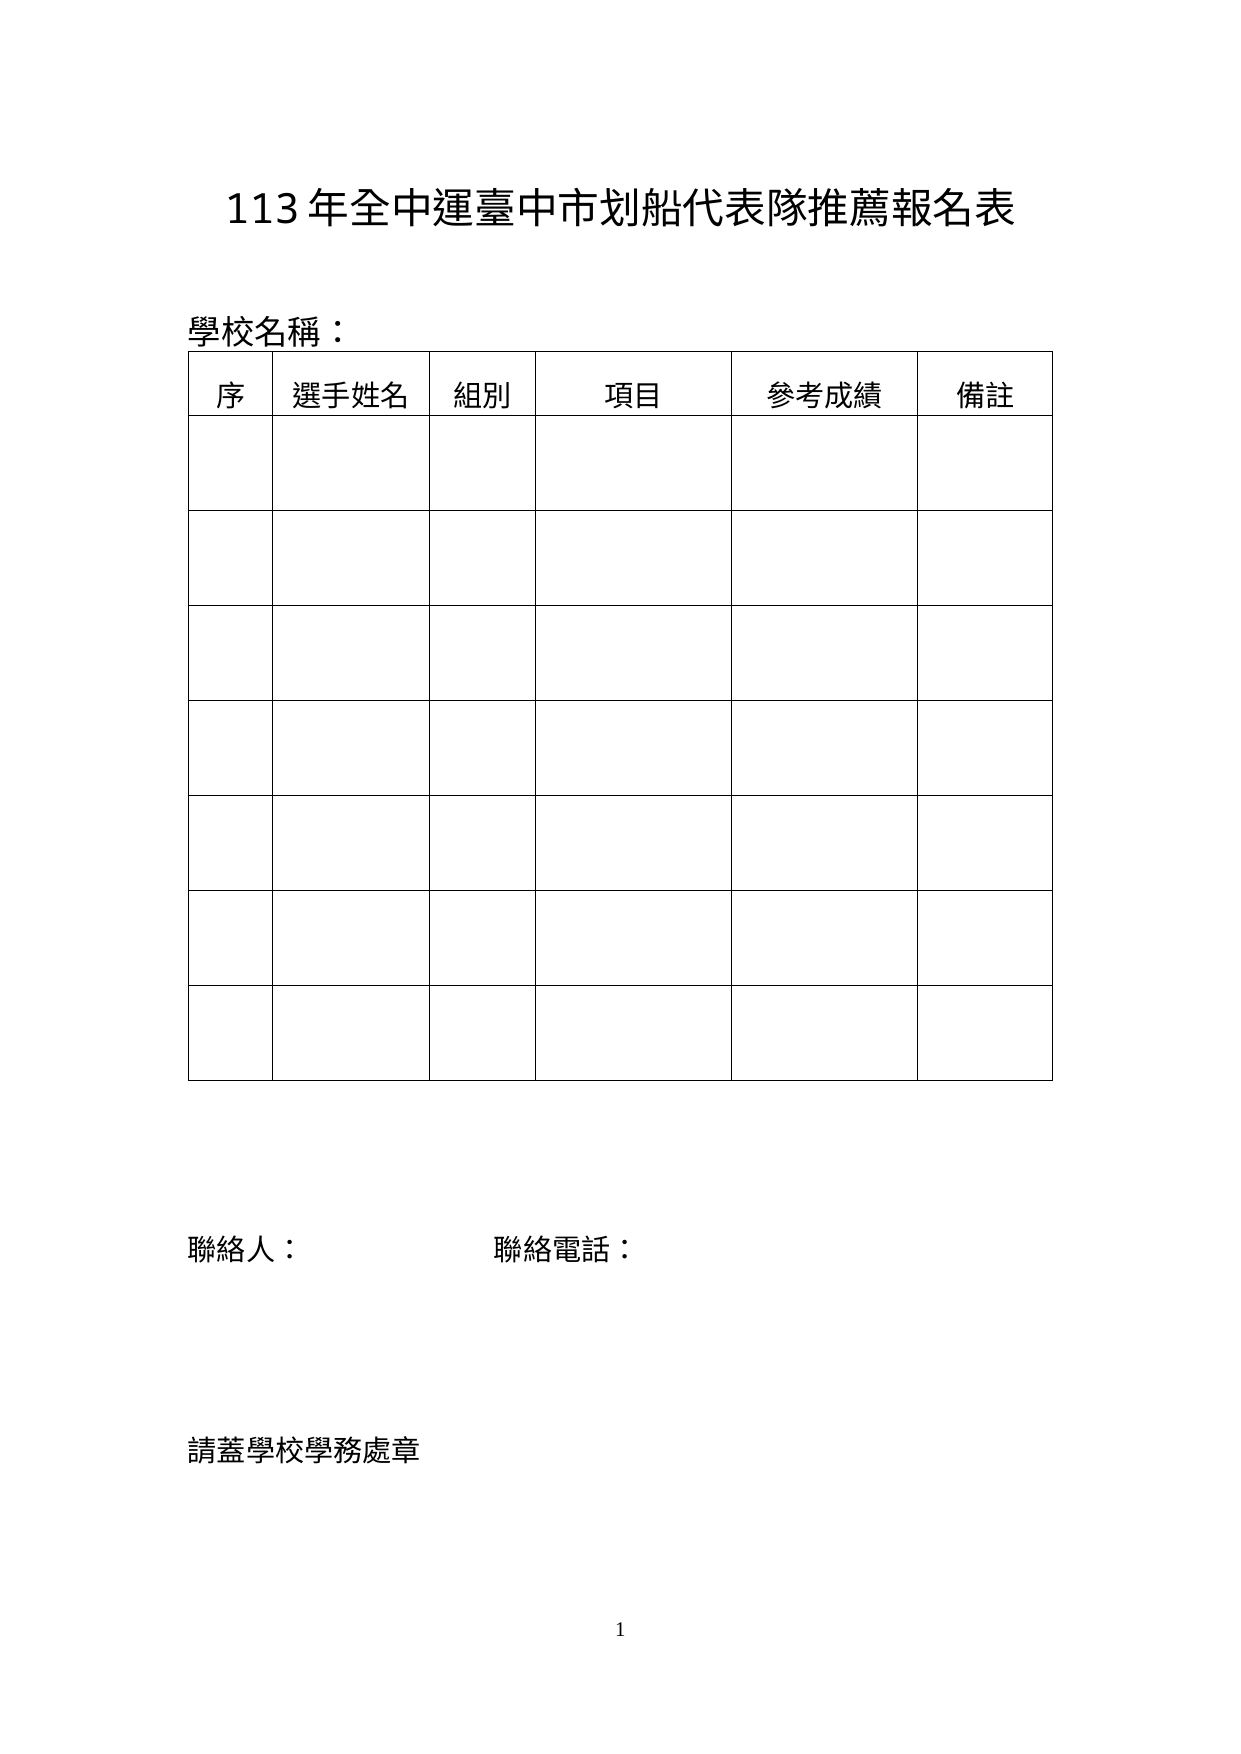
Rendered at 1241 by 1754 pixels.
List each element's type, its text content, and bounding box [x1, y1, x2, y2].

table_cell [430, 511, 535, 604]
table_cell [273, 796, 429, 889]
table_cell [918, 416, 1052, 509]
table_cell [732, 796, 917, 889]
table_header 參考成績 [732, 352, 917, 414]
text 113年全中運臺中市划船代表隊推薦報名表 [187, 163, 1053, 288]
table_cell [189, 796, 272, 889]
table_cell [430, 796, 535, 889]
table_cell [536, 701, 731, 794]
table_cell [189, 511, 272, 604]
table_cell [732, 511, 917, 604]
table_header 選手姓名 [273, 352, 429, 414]
table_header 備註 [918, 352, 1052, 414]
table_cell [732, 986, 917, 1079]
table_cell [430, 891, 535, 984]
table_cell [189, 891, 272, 984]
table_cell [273, 606, 429, 699]
table_cell [918, 986, 1052, 1079]
table_header 組別 [430, 352, 535, 414]
table_cell [918, 891, 1052, 984]
table_cell [536, 416, 731, 509]
table_cell [273, 511, 429, 604]
table_cell [273, 701, 429, 794]
table_cell [430, 416, 535, 509]
table_cell [536, 796, 731, 889]
table_cell [189, 986, 272, 1079]
table_cell [732, 891, 917, 984]
table_cell [430, 606, 535, 699]
table_cell [732, 606, 917, 699]
table_cell [273, 891, 429, 984]
table_cell [732, 416, 917, 509]
table_cell [536, 606, 731, 699]
table_header 項目 [536, 352, 731, 414]
table_cell [189, 701, 272, 794]
table_cell [189, 416, 272, 509]
table_cell [430, 701, 535, 794]
table_cell [189, 606, 272, 699]
text 學校名稱： [187, 288, 1053, 351]
table_cell [430, 986, 535, 1079]
table_cell [918, 606, 1052, 699]
table_cell [536, 986, 731, 1079]
table_cell [273, 416, 429, 509]
table_header 序 [189, 352, 272, 414]
table_cell [536, 891, 731, 984]
table_cell [273, 986, 429, 1079]
text 請蓋學校學務處章 [187, 1407, 993, 1532]
table_cell [918, 511, 1052, 604]
text 聯絡人： 聯絡電話： [187, 1206, 1053, 1268]
table_cell [732, 701, 917, 794]
table_cell [918, 701, 1052, 794]
table_cell [918, 796, 1052, 889]
table_cell [536, 511, 731, 604]
